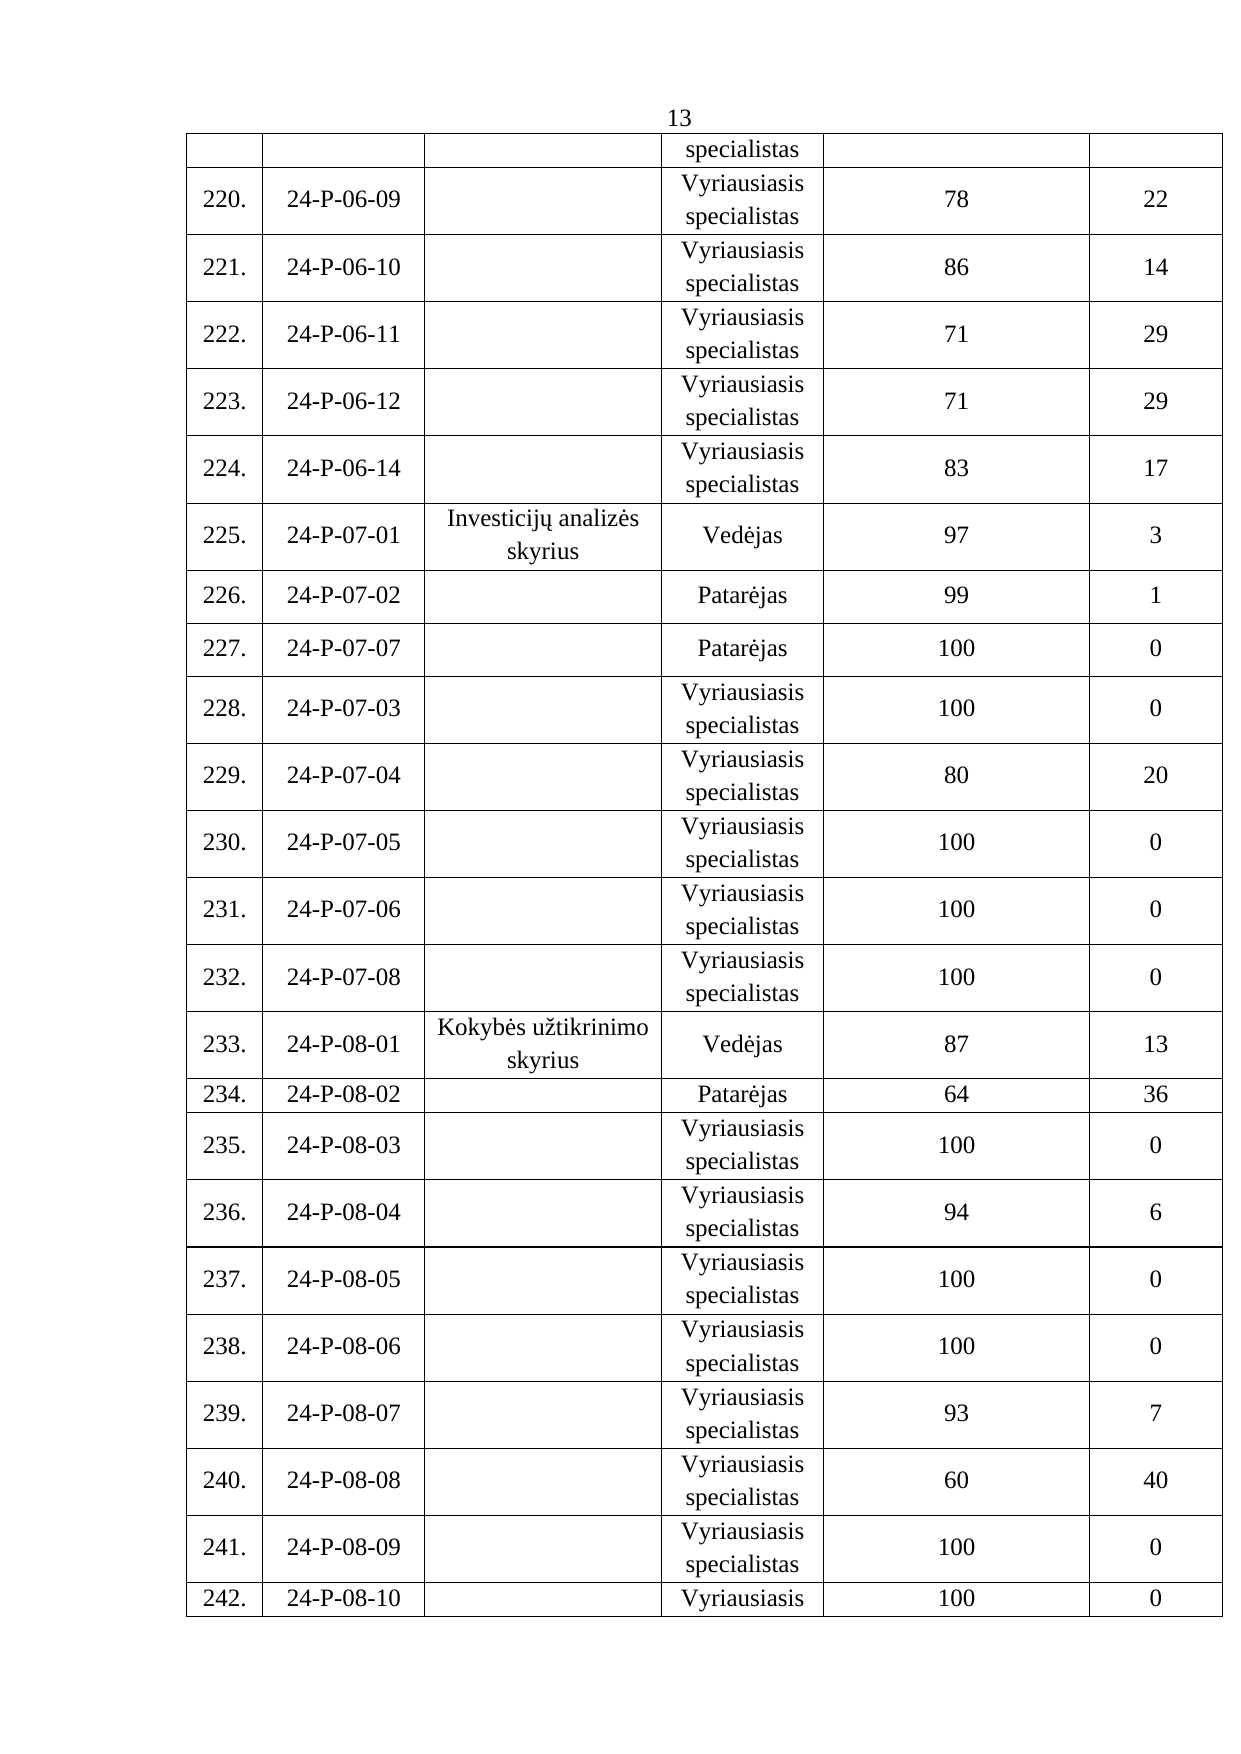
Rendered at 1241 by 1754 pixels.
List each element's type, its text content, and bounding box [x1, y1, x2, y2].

table_cell 100 [824, 811, 1089, 877]
table_cell 236. [187, 1180, 262, 1246]
table_cell 242. [187, 1583, 262, 1616]
table_cell Patarėjas [662, 571, 823, 623]
table_cell 24-P-06-11 [263, 302, 424, 368]
table_cell 24-P-08-05 [263, 1248, 424, 1313]
table_cell Vyriausiasis specialistas [662, 168, 823, 234]
table_cell [425, 571, 661, 623]
table_cell [425, 1248, 661, 1313]
table_cell Vyriausiasis specialistas [662, 1180, 823, 1246]
table_cell specialistas [662, 134, 823, 167]
table_cell [1223, 1582, 1237, 1616]
table_cell [1223, 810, 1237, 877]
table_cell 234. [187, 1079, 262, 1112]
table_cell 238. [187, 1315, 262, 1381]
table_cell [425, 624, 661, 676]
table_cell Vyriausiasis specialistas [662, 744, 823, 810]
table_cell 231. [187, 878, 262, 944]
table_cell [1223, 167, 1237, 234]
table_cell 224. [187, 436, 262, 502]
table_cell 24-P-08-08 [263, 1449, 424, 1515]
table_cell [1223, 1112, 1237, 1179]
table_cell 230. [187, 811, 262, 877]
table_cell 24-P-08-01 [263, 1012, 424, 1078]
table_cell [1223, 1011, 1237, 1078]
table_cell Vedėjas [662, 504, 823, 569]
table_cell 83 [824, 436, 1089, 502]
table_cell [425, 235, 661, 301]
table_cell [1223, 1314, 1237, 1381]
table_cell 60 [824, 1449, 1089, 1515]
table_cell [425, 1315, 661, 1381]
table_cell [1223, 570, 1237, 623]
table_cell 29 [1090, 369, 1222, 435]
table_cell Patarėjas [662, 624, 823, 676]
table_cell Vyriausiasis specialistas [662, 677, 823, 743]
table_cell 24-P-07-08 [263, 945, 424, 1011]
table_cell [1223, 743, 1237, 810]
table_cell 24-P-08-02 [263, 1079, 424, 1112]
table_cell 1 [1090, 571, 1222, 623]
table_cell 86 [824, 235, 1089, 301]
table_cell Vyriausiasis specialistas [662, 1382, 823, 1448]
table_cell 14 [1090, 235, 1222, 301]
table_cell 240. [187, 1449, 262, 1515]
table_cell [1223, 503, 1237, 569]
table_cell [1223, 1246, 1237, 1313]
table_cell [1223, 877, 1237, 944]
table_cell [1223, 368, 1237, 435]
table_cell 94 [824, 1180, 1089, 1246]
table_cell 24-P-08-06 [263, 1315, 424, 1381]
table_cell [1223, 133, 1237, 167]
table_cell 93 [824, 1382, 1089, 1448]
table_cell 24-P-08-04 [263, 1180, 424, 1246]
table_cell 225. [187, 504, 262, 569]
table_cell 228. [187, 677, 262, 743]
table_cell Kokybės užtikrinimo skyrius [425, 1012, 661, 1078]
table_cell [1223, 944, 1237, 1011]
table_cell 233. [187, 1012, 262, 1078]
table_cell [425, 677, 661, 743]
table_cell 0 [1090, 1516, 1222, 1582]
table_cell 239. [187, 1382, 262, 1448]
table_cell [425, 1079, 661, 1112]
table_cell 24-P-06-09 [263, 168, 424, 234]
table_cell 100 [824, 624, 1089, 676]
table_cell [425, 369, 661, 435]
table_cell 222. [187, 302, 262, 368]
table_cell 100 [824, 1315, 1089, 1381]
table_cell Vyriausiasis specialistas [662, 1113, 823, 1179]
table_cell 100 [824, 677, 1089, 743]
table_cell 100 [824, 945, 1089, 1011]
table_cell [1223, 1381, 1237, 1448]
table_cell 0 [1090, 1583, 1222, 1616]
table_cell 220. [187, 168, 262, 234]
table_cell 64 [824, 1079, 1089, 1112]
table_cell 24-P-08-10 [263, 1583, 424, 1616]
table_cell [187, 134, 262, 167]
table_cell [425, 302, 661, 368]
table_cell 24-P-08-03 [263, 1113, 424, 1179]
table_cell [425, 1583, 661, 1616]
table_cell 29 [1090, 302, 1222, 368]
table_cell 0 [1090, 1315, 1222, 1381]
table_cell 6 [1090, 1180, 1222, 1246]
table_cell 232. [187, 945, 262, 1011]
table_cell 0 [1090, 1248, 1222, 1313]
table_cell 226. [187, 571, 262, 623]
table_cell [425, 1449, 661, 1515]
table_cell 0 [1090, 677, 1222, 743]
table_cell [425, 1516, 661, 1582]
table_cell [425, 1382, 661, 1448]
table_cell Vedėjas [662, 1012, 823, 1078]
table_cell Vyriausiasis specialistas [662, 811, 823, 877]
table_cell Vyriausiasis specialistas [662, 1315, 823, 1381]
table_cell 24-P-07-06 [263, 878, 424, 944]
table_cell 71 [824, 302, 1089, 368]
table_cell Vyriausiasis specialistas [662, 1449, 823, 1515]
table_cell Vyriausiasis specialistas [662, 945, 823, 1011]
table_cell 100 [824, 878, 1089, 944]
table_cell [425, 168, 661, 234]
table_cell [425, 436, 661, 502]
table_cell 36 [1090, 1079, 1222, 1112]
table_cell [425, 744, 661, 810]
table_cell 13 [1090, 1012, 1222, 1078]
table_cell [824, 134, 1089, 167]
table_cell 100 [824, 1583, 1089, 1616]
table_cell 223. [187, 369, 262, 435]
table_cell 100 [824, 1113, 1089, 1179]
table_cell Investicijų analizės skyrius [425, 504, 661, 569]
table_cell 87 [824, 1012, 1089, 1078]
table_cell [425, 1113, 661, 1179]
table_cell [1223, 1448, 1237, 1515]
table_cell 17 [1090, 436, 1222, 502]
table_cell Vyriausiasis specialistas [662, 1516, 823, 1582]
table_cell 237. [187, 1248, 262, 1313]
table_cell 24-P-07-07 [263, 624, 424, 676]
table_cell Vyriausiasis specialistas [662, 436, 823, 502]
table_cell [425, 878, 661, 944]
table_cell 24-P-07-02 [263, 571, 424, 623]
table_cell 0 [1090, 1113, 1222, 1179]
table_cell 97 [824, 504, 1089, 569]
table_cell [1223, 623, 1237, 676]
table_cell [1223, 301, 1237, 368]
table_cell [425, 134, 661, 167]
table_cell [1223, 234, 1237, 301]
table_cell 24-P-08-09 [263, 1516, 424, 1582]
table_cell 24-P-07-05 [263, 811, 424, 877]
table_cell [425, 945, 661, 1011]
table_cell 99 [824, 571, 1089, 623]
table_cell 22 [1090, 168, 1222, 234]
table_cell Vyriausiasis specialistas [662, 302, 823, 368]
table_cell 24-P-07-03 [263, 677, 424, 743]
table_cell 24-P-06-10 [263, 235, 424, 301]
table_cell Vyriausiasis [662, 1583, 823, 1616]
table_cell [425, 811, 661, 877]
table_cell 221. [187, 235, 262, 301]
table_cell [1223, 435, 1237, 502]
table_cell 227. [187, 624, 262, 676]
table_cell 100 [824, 1248, 1089, 1313]
table_cell 24-P-07-01 [263, 504, 424, 569]
table_cell 0 [1090, 878, 1222, 944]
table_cell 3 [1090, 504, 1222, 569]
table_cell 24-P-08-07 [263, 1382, 424, 1448]
table_cell [1090, 134, 1222, 167]
table_cell [425, 1180, 661, 1246]
table_cell 24-P-06-12 [263, 369, 424, 435]
table_cell 40 [1090, 1449, 1222, 1515]
table_cell Patarėjas [662, 1079, 823, 1112]
table_cell [263, 134, 424, 167]
table_cell 7 [1090, 1382, 1222, 1448]
table_cell Vyriausiasis specialistas [662, 235, 823, 301]
table_cell [1223, 676, 1237, 743]
table_cell Vyriausiasis specialistas [662, 369, 823, 435]
table_cell 78 [824, 168, 1089, 234]
table_cell 100 [824, 1516, 1089, 1582]
table_cell Vyriausiasis specialistas [662, 878, 823, 944]
table_cell [1223, 1078, 1237, 1112]
table_cell 0 [1090, 811, 1222, 877]
table_cell 241. [187, 1516, 262, 1582]
table_cell 235. [187, 1113, 262, 1179]
table_cell 24-P-07-04 [263, 744, 424, 810]
table_cell 0 [1090, 945, 1222, 1011]
table_cell [1223, 1179, 1237, 1246]
table_cell 80 [824, 744, 1089, 810]
table_cell Vyriausiasis specialistas [662, 1248, 823, 1313]
table_cell 24-P-06-14 [263, 436, 424, 502]
table_cell [1223, 1515, 1237, 1582]
table_cell 20 [1090, 744, 1222, 810]
table_cell 229. [187, 744, 262, 810]
table_cell 0 [1090, 624, 1222, 676]
table_cell 71 [824, 369, 1089, 435]
